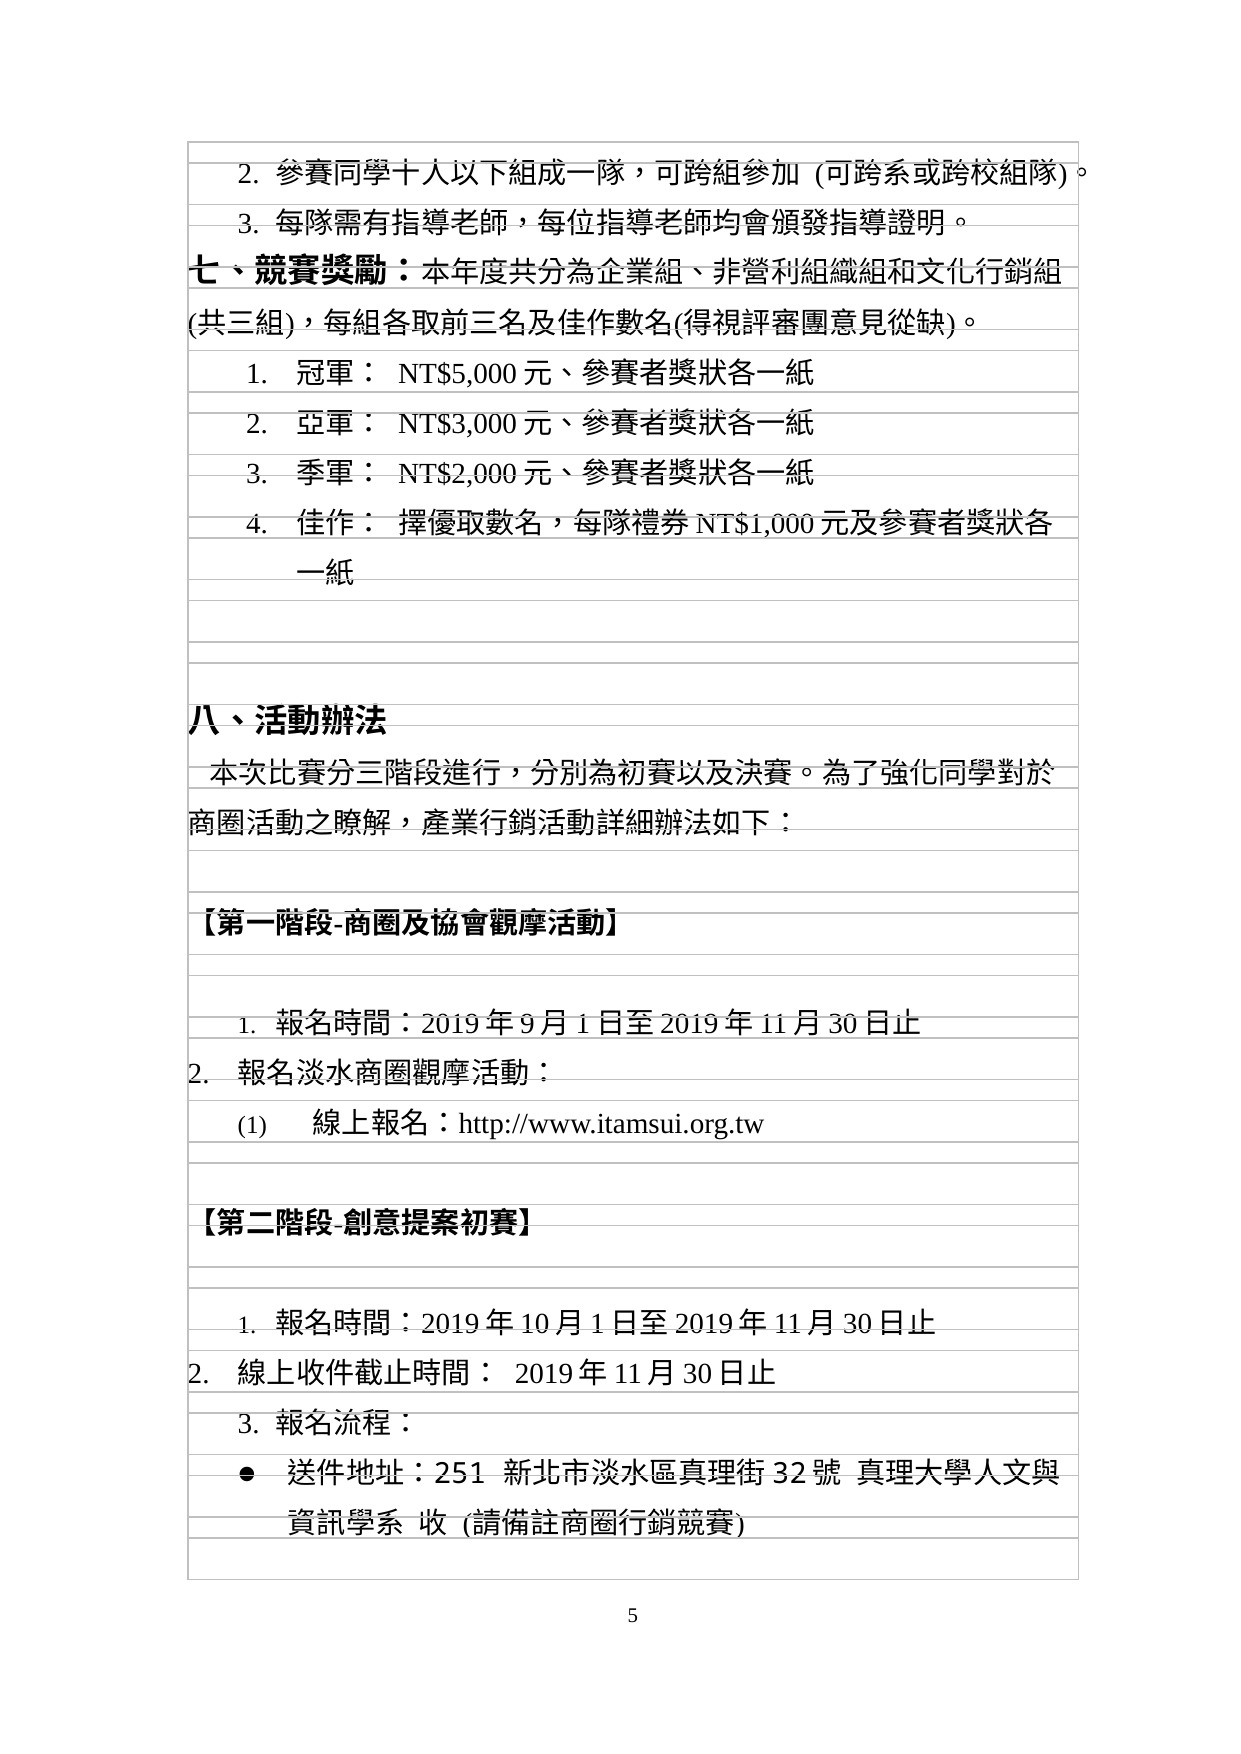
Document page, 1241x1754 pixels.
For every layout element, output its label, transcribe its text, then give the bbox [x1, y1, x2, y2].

list 線上報名：http://www.itamsui.org.tw [237, 1101, 1078, 1141]
list 送件地址：251 新北市淡水區真理街32號 真理大學人文與資訊學系 收 (請備註商圈行銷競賽) [466, 1518, 741, 1537]
list 佳作： 擇優取數名，每隊禮券NT$1,000元及參賽者獎狀各一紙 [246, 518, 1078, 537]
list 報名淡水商圈觀摩活動： [446, 1063, 461, 1079]
list 冠軍： NT$5,000元、參賽者獎狀各一紙 [246, 351, 1078, 391]
list 佳作： 擇優取數名，每隊禮券NT$1,000元及參賽者獎狀各一紙 [246, 539, 1078, 579]
list [1079, 1342, 1188, 1392]
text [189, 893, 1078, 912]
list 報名時間：2019年10月1日至2019年11月30日止 [237, 1330, 1078, 1342]
list [189, 1342, 1078, 1350]
text 八、活動辦法 [189, 692, 1078, 704]
text 本次比賽分三階段進行，分別為初賽以及決賽。為了強化同學對於商圈活動之瞭解，產業行銷活動詳細辦法如下： [189, 789, 1078, 829]
list 送件地址：251 新北市淡水區真理街32號 真理大學人文與資訊學系 收 (請備註商圈行銷競賽) [237, 1442, 1078, 1454]
list 送件地址：251 新北市淡水區真理街32號 真理大學人文與資訊學系 收 (請備註商圈行銷競賽) [237, 1518, 467, 1537]
text 八、活動辦法 [210, 705, 275, 725]
list 每隊需有指導老師，每位指導老師均會頒發指導證明。 [237, 205, 1078, 225]
text 八、活動辦法 [189, 726, 1078, 742]
text 七、競賽獎勵：本年度共分為企業組、非營利組織組和文化行銷組(共三組)，每組各取前三名及佳作數名(得視評審團意見從缺)。 [189, 268, 1078, 287]
text 八、活動辦法 [349, 705, 373, 725]
list 報名淡水商圈觀摩活動： [189, 1042, 1078, 1079]
list 季軍： NT$2,000元、參賽者獎狀各一紙 [246, 455, 1078, 475]
text 八、活動辦法 [312, 705, 325, 725]
text 七、競賽獎勵：本年度共分為企業組、非營利組織組和文化行銷組(共三組)，每組各取前三名及佳作數名(得視評審團意見從缺)。 [189, 289, 1078, 329]
text 八、活動辦法 [189, 705, 209, 725]
list 亞軍： NT$3,000元、參賽者獎狀各一紙 [246, 414, 1078, 442]
list 報名淡水商圈觀摩活動： [394, 1062, 408, 1079]
list 季軍： NT$2,000元、參賽者獎狀各一紙 [246, 476, 1078, 492]
list 報名淡水商圈觀摩活動： [189, 1080, 1078, 1092]
list 報名淡水商圈觀摩活動： [1079, 1042, 1188, 1092]
text 本次比賽分三階段進行，分別為初賽以及決賽。為了強化同學對於商圈活動之瞭解，產業行銷活動詳細辦法如下： [189, 768, 1078, 787]
list 佳作： 擇優取數名，每隊禮券NT$1,000元及參賽者獎狀各一紙 [246, 492, 1078, 516]
text 七、競賽獎勵：本年度共分為企業組、非營利組織組和文化行銷組(共三組)，每組各取前三名及佳作數名(得視評審團意見從缺)。 [189, 330, 1078, 342]
list 佳作： 擇優取數名，每隊禮券NT$1,000元及參賽者獎狀各一紙 [246, 580, 1078, 592]
list [237, 1092, 1078, 1100]
list 季軍： NT$2,000元、參賽者獎狀各一紙 [246, 442, 1078, 454]
text 八、活動辦法 [375, 705, 1078, 725]
list [246, 393, 1078, 412]
text 【第二階段-創意提案初賽】 [189, 1192, 1078, 1204]
text 【第二階段-創意提案初賽】 [189, 1226, 1078, 1242]
list [237, 1393, 1078, 1412]
list [246, 342, 1078, 350]
list 參賽同學十人以下組成一隊，可跨組參加 (可跨系或跨校組隊)。 [237, 164, 1078, 192]
list 報名時間：2019年9月1日至2019年11月30日止 [237, 1018, 1078, 1037]
text 八、活動辦法 [337, 705, 346, 725]
list 線上收件截止時間： 2019年11月30日止 [189, 1351, 1078, 1391]
list 送件地址：251 新北市淡水區真理街32號 真理大學人文與資訊學系 收 (請備註商圈行銷競賽) [237, 1476, 1078, 1516]
text 七、競賽獎勵：本年度共分為企業組、非營利組織組和文化行銷組(共三組)，每組各取前三名及佳作數名(得視評審團意見從缺)。 [189, 242, 1078, 266]
text 【第一階段-商圈及協會觀摩活動】 [189, 914, 1078, 942]
text 八、活動辦法 [298, 712, 308, 725]
list 報名流程： [237, 1414, 1078, 1442]
list 送件地址：251 新北市淡水區真理街32號 真理大學人文與資訊學系 收 (請備註商圈行銷競賽) [740, 1518, 1078, 1537]
list 報名時間：2019年10月1日至2019年11月30日止 [237, 1292, 1078, 1329]
list 送件地址：251 新北市淡水區真理街32號 真理大學人文與資訊學系 收 (請備註商圈行銷競賽) [237, 1455, 1078, 1475]
text 【第二階段-創意提案初賽】 [189, 1205, 1078, 1225]
text 本次比賽分三階段進行，分別為初賽以及決賽。為了強化同學對於商圈活動之瞭解，產業行銷活動詳細辦法如下： [189, 830, 1078, 842]
text 八、活動辦法 [328, 705, 334, 725]
list 參賽同學十人以下組成一隊，可跨組參加 (可跨系或跨校組隊)。 [237, 143, 1078, 162]
text 本次比賽分三階段進行，分別為初賽以及決賽。為了強化同學對於商圈活動之瞭解，產業行銷活動詳細辦法如下： [189, 742, 1078, 766]
list 每隊需有指導老師，每位指導老師均會頒發指導證明。 [237, 192, 1078, 204]
list 每隊需有指導老師，每位指導老師均會頒發指導證明。 [237, 226, 1078, 242]
list 報名時間：2019年9月1日至2019年11月30日止 [237, 992, 1078, 1016]
text 八、活動辦法 [278, 705, 295, 725]
